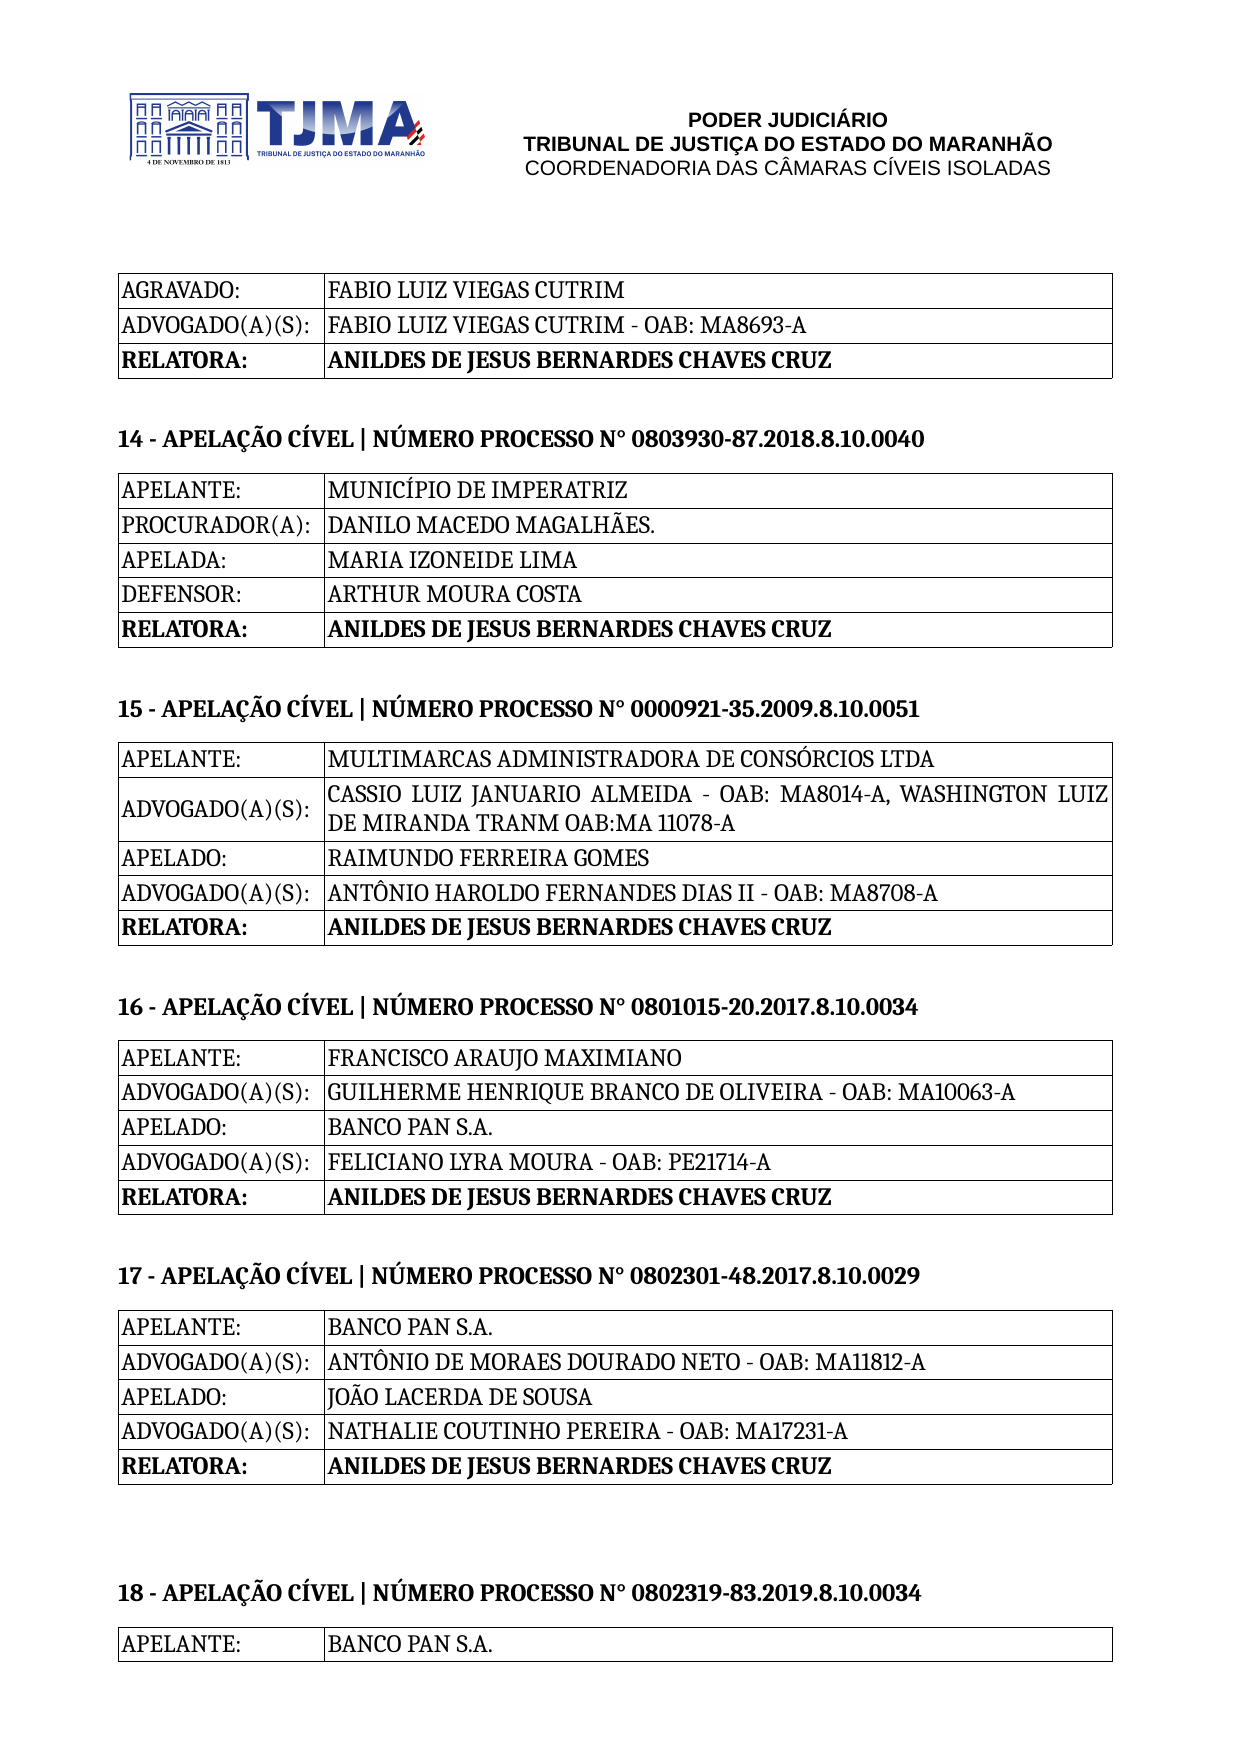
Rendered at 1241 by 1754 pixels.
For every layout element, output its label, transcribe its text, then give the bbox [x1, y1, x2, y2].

text 18 - APELAÇÃO CÍVEL | NÚMERO PROCESSO N° 0802319-83.2019.8.10.0034 [118, 1579, 1181, 1608]
table_cell JOÃO LACERDA DE SOUSA [325, 1380, 1112, 1414]
table_cell ADVOGADO(A)(S): [119, 1415, 324, 1449]
table_header APELANTE: [119, 743, 324, 777]
table_cell APELADO: [119, 1380, 324, 1414]
text 16 - APELAÇÃO CÍVEL | NÚMERO PROCESSO N° 0801015-20.2017.8.10.0034 [118, 993, 1181, 1021]
table_cell RELATORA: [119, 911, 324, 945]
table_cell RELATORA: [119, 613, 324, 647]
table_cell CASSIO LUIZ JANUARIO ALMEIDA - OAB: MA8014-A, WASHINGTON LUIZ DE MIRANDA TRANM OAB:MA 11078-A [325, 778, 1112, 841]
table_cell GUILHERME HENRIQUE BRANCO DE OLIVEIRA - OAB: MA10063-A [325, 1076, 1112, 1110]
table_cell APELADA: [119, 544, 324, 577]
table_cell APELADO: [119, 842, 324, 875]
table_cell ADVOGADO(A)(S): [119, 876, 324, 910]
table_cell NATHALIE COUTINHO PEREIRA - OAB: MA17231-A [325, 1415, 1112, 1449]
table_cell ANILDES DE JESUS BERNARDES CHAVES CRUZ [325, 613, 1112, 647]
table_cell RELATORA: [119, 344, 324, 377]
table_header APELANTE: [119, 1311, 324, 1344]
table_header APELANTE: [119, 1041, 324, 1075]
table_cell ANTÔNIO DE MORAES DOURADO NETO - OAB: MA11812-A [325, 1346, 1112, 1379]
table_cell BANCO PAN S.A. [325, 1111, 1112, 1145]
table_cell ANTÔNIO HAROLDO FERNANDES DIAS II - OAB: MA8708-A [325, 876, 1112, 910]
table_cell RELATORA: [119, 1450, 324, 1484]
table_cell ANILDES DE JESUS BERNARDES CHAVES CRUZ [325, 344, 1112, 377]
table_cell RELATORA: [119, 1181, 324, 1214]
text 14 - APELAÇÃO CÍVEL | NÚMERO PROCESSO N° 0803930-87.2018.8.10.0040 [118, 425, 1181, 454]
table_cell ANILDES DE JESUS BERNARDES CHAVES CRUZ [325, 1450, 1112, 1484]
table_cell ARTHUR MOURA COSTA [325, 578, 1112, 612]
table_cell ADVOGADO(A)(S): [119, 1076, 324, 1110]
text 15 - APELAÇÃO CÍVEL | NÚMERO PROCESSO N° 0000921-35.2009.8.10.0051 [118, 694, 1181, 723]
table_header MUNICÍPIO DE IMPERATRIZ [325, 474, 1112, 508]
table_cell FABIO LUIZ VIEGAS CUTRIM [325, 274, 1112, 308]
table_cell ADVOGADO(A)(S): [119, 778, 324, 841]
table_cell MARIA IZONEIDE LIMA [325, 544, 1112, 577]
table_header FRANCISCO ARAUJO MAXIMIANO [325, 1041, 1112, 1075]
table_cell FELICIANO LYRA MOURA - OAB: PE21714-A [325, 1146, 1112, 1179]
table_cell AGRAVADO: [119, 274, 324, 308]
table_cell ADVOGADO(A)(S): [119, 1146, 324, 1179]
table_cell FABIO LUIZ VIEGAS CUTRIM - OAB: MA8693-A [325, 309, 1112, 343]
table_cell PROCURADOR(A): [119, 509, 324, 542]
table_cell DEFENSOR: [119, 578, 324, 612]
table_cell DANILO MACEDO MAGALHÃES. [325, 509, 1112, 542]
table_cell ADVOGADO(A)(S): [119, 1346, 324, 1379]
table_header BANCO PAN S.A. [325, 1311, 1112, 1344]
table_header APELANTE: [119, 1628, 324, 1661]
table_header MULTIMARCAS ADMINISTRADORA DE CONSÓRCIOS LTDA [325, 743, 1112, 777]
table_cell APELADO: [119, 1111, 324, 1145]
table_header APELANTE: [119, 474, 324, 508]
picture [129, 93, 425, 166]
text 17 - APELAÇÃO CÍVEL | NÚMERO PROCESSO N° 0802301-48.2017.8.10.0029 [118, 1262, 1181, 1291]
table_cell ANILDES DE JESUS BERNARDES CHAVES CRUZ [325, 1181, 1112, 1214]
table_header BANCO PAN S.A. [325, 1628, 1112, 1661]
table_cell RAIMUNDO FERREIRA GOMES [325, 842, 1112, 875]
table_cell ADVOGADO(A)(S): [119, 309, 324, 343]
table_cell ANILDES DE JESUS BERNARDES CHAVES CRUZ [325, 911, 1112, 945]
